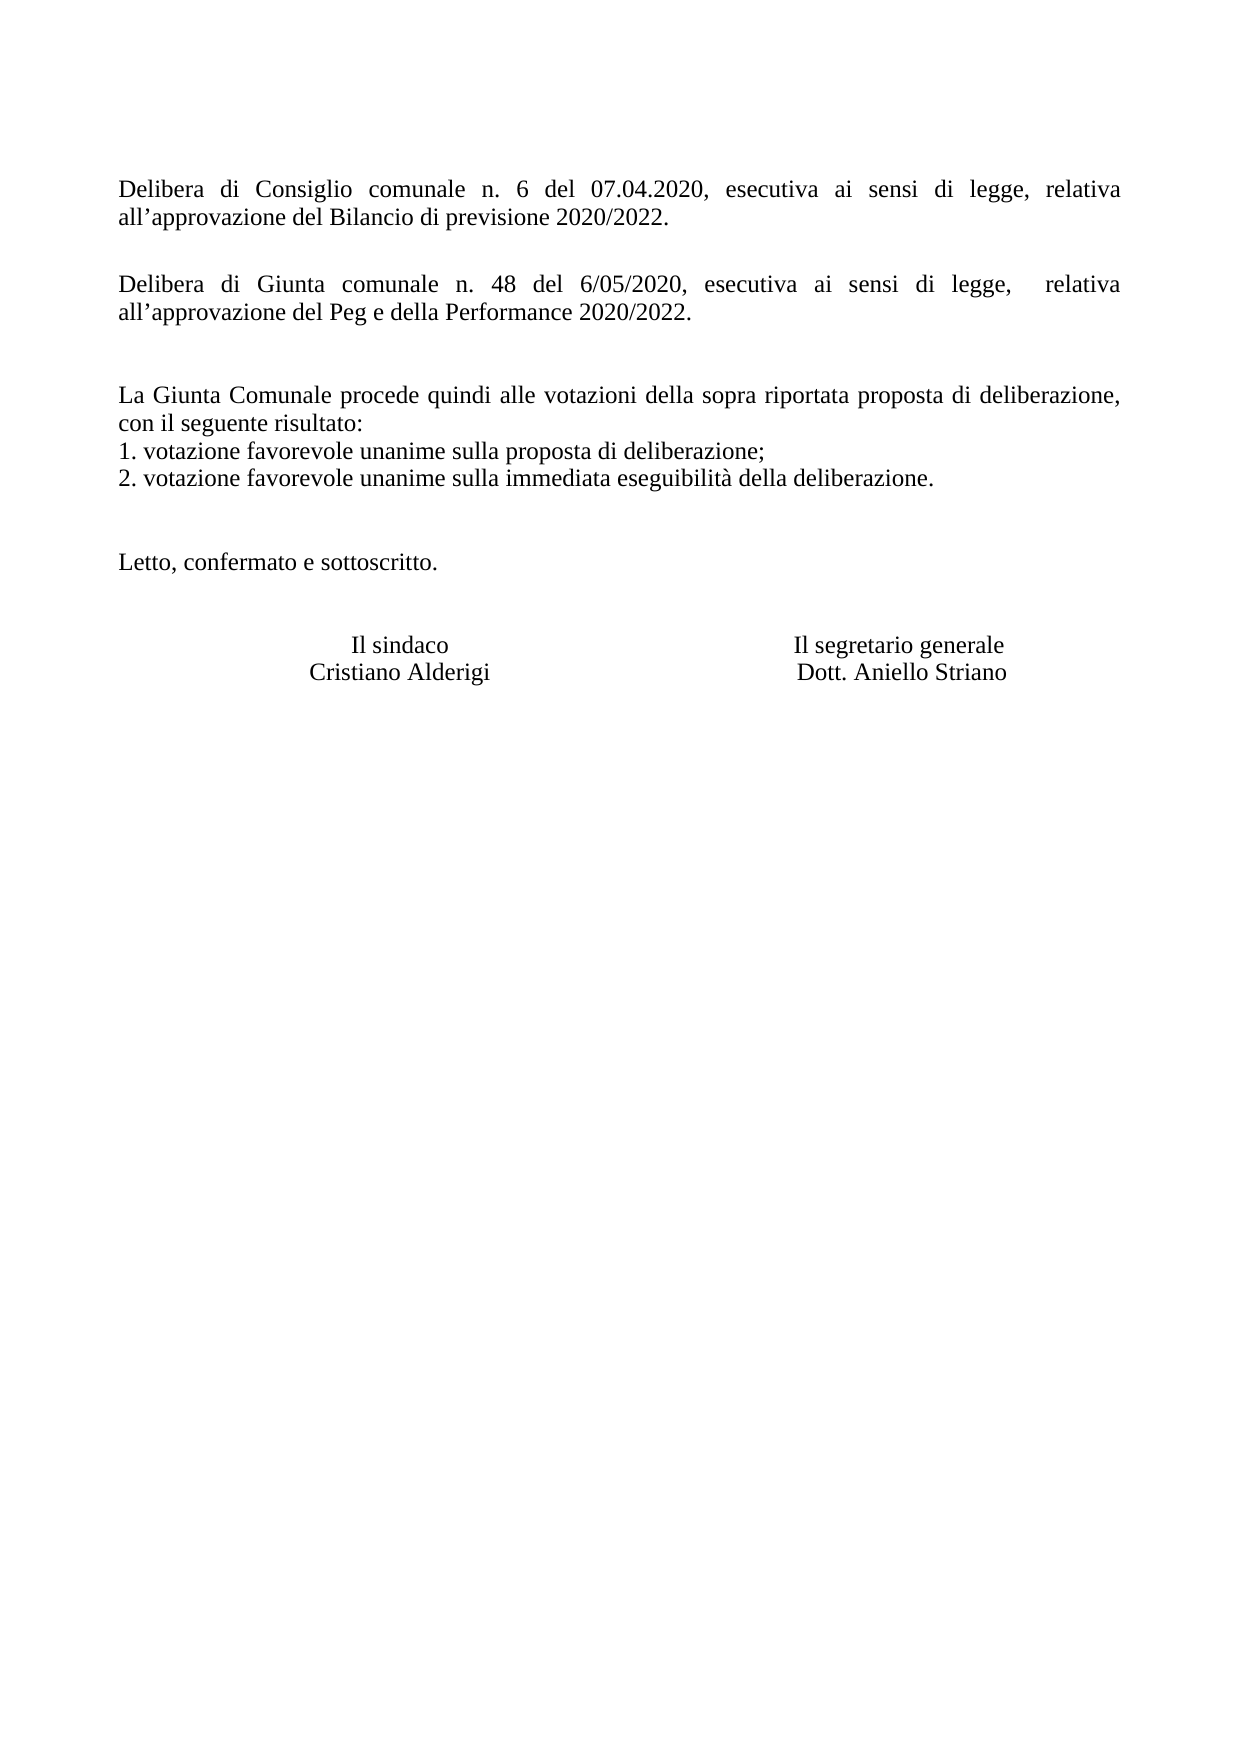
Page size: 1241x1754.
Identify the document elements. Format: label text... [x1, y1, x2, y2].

text La Giunta Comunale procede quindi alle votazioni della sopra riportata proposta di deliberazione, con il seguente risultato: [118, 381, 1122, 437]
text 2. votazione favorevole unanime sulla immediata eseguibilità della deliberazione. [118, 464, 1122, 492]
text Letto, confermato e sottoscritto. [118, 548, 1122, 575]
text Delibera di Giunta comunale n. 48 del 6/05/2020, esecutiva ai sensi di legge, relativa all’approvazione del Peg e della Performance 2020/2022. [118, 271, 1122, 326]
table_header Il sindaco Cristiano Alderigi [118, 631, 675, 686]
table_header Il segretario generale Dott. Aniello Striano [675, 631, 1122, 686]
text 1. votazione favorevole unanime sulla proposta di deliberazione; [118, 437, 1122, 464]
list Delibera di Consiglio comunale n. 6 del 07.04.2020, esecutiva ai sensi di legge, relativa all’approvazione del Bilancio di previsione 2020/2022. [118, 175, 1122, 231]
